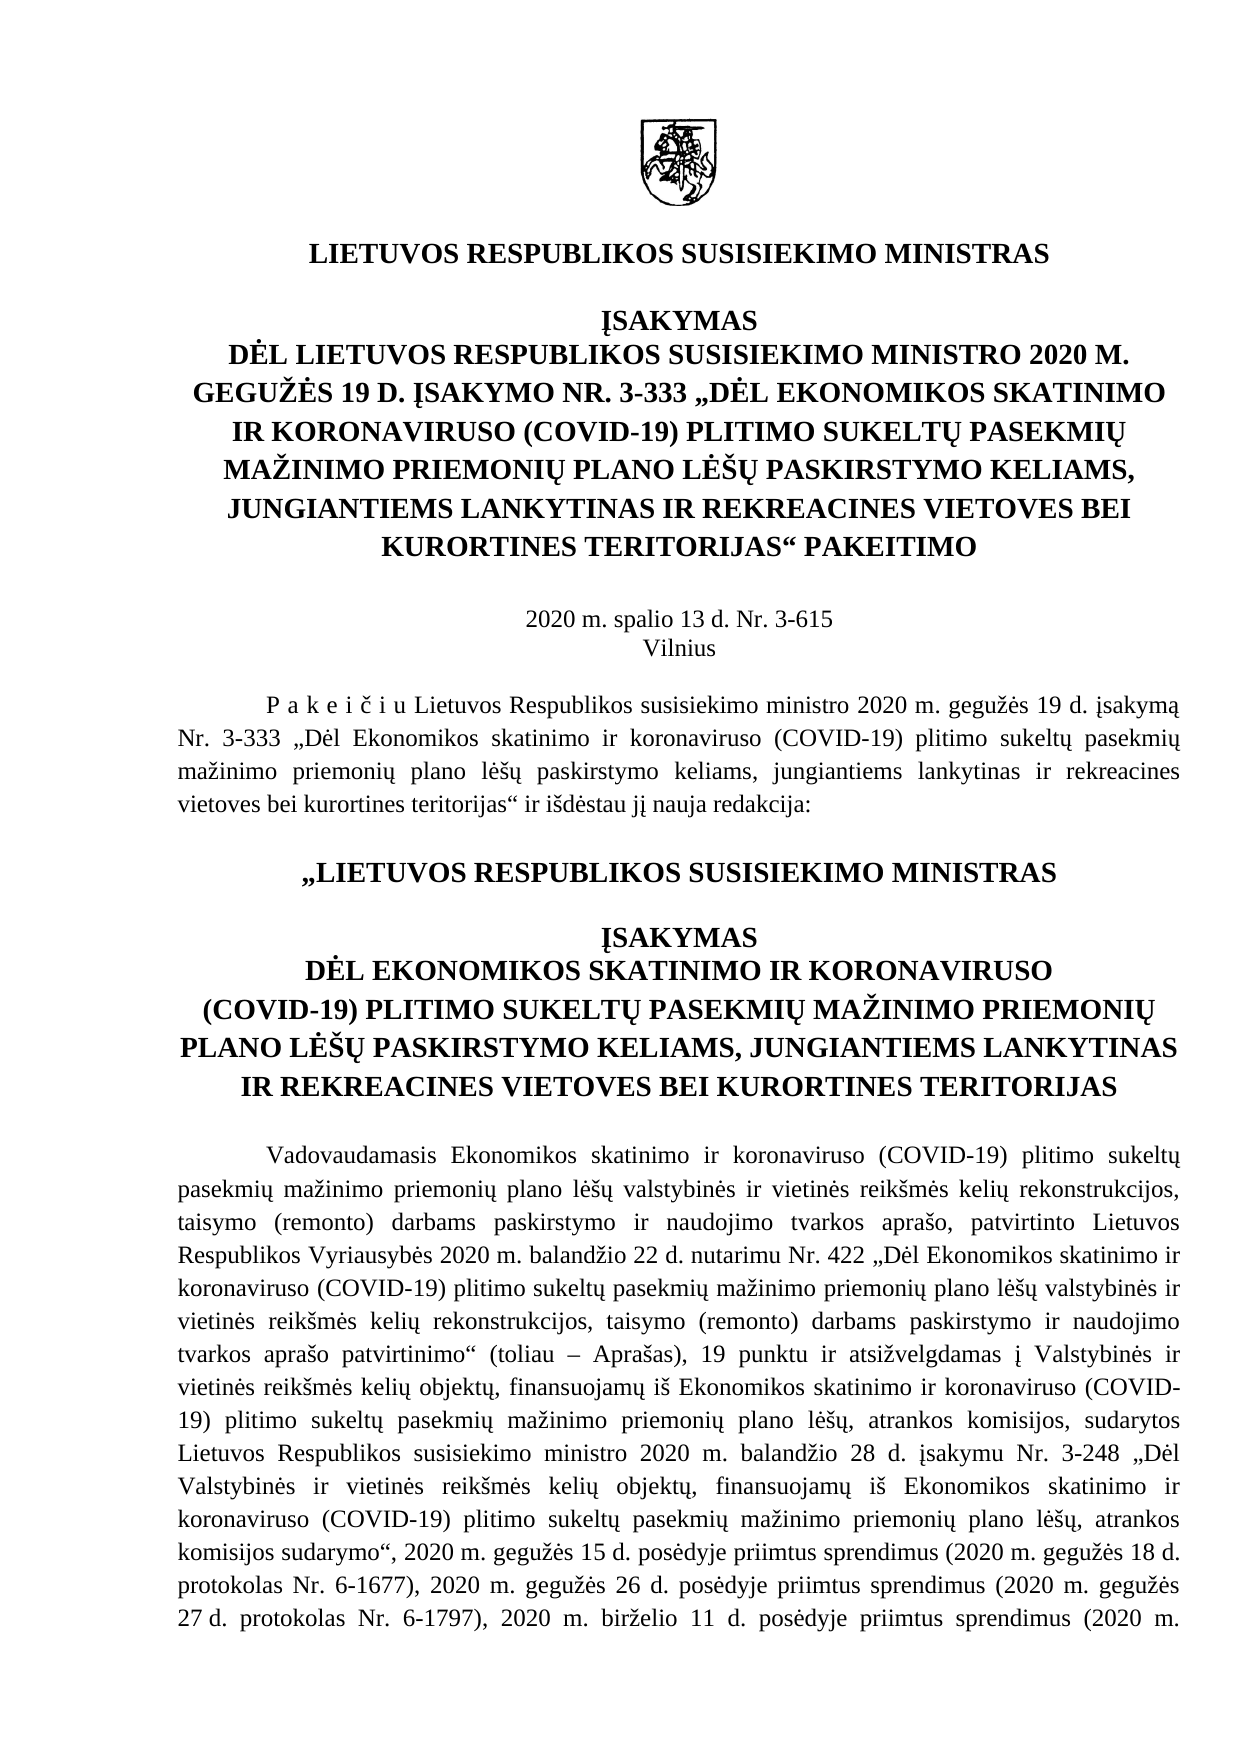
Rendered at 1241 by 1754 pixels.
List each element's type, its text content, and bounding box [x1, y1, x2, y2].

text ĮSAKYMAS [177, 920, 1181, 953]
text DĖL LIETUVOS RESPUBLIKOS SUSISIEKIMO MINISTRO 2020 M. GEGUŽĖS 19 D. ĮSAKYMO NR. 3-333 „DĖL EKONOMIKOS SKATINIMO IR KORONAVIRUSO (COVID-19) PLITIMO SUKELTŲ PASEKMIŲ MAŽINIMO PRIEMONIŲ PLANO LĖŠŲ PASKIRSTYMO KELIAMS, JUNGIANTIEMS LANKYTINAS IR REKREACINES VIETOVES BEI KURORTINES TERITORIJAS“ PAKEITIMO [177, 337, 1181, 563]
text ĮSAKYMAS [177, 303, 1181, 337]
text P a k e i č i u Lietuvos Respublikos susisiekimo ministro 2020 m. gegužės 19 d. įsakymą Nr. 3-333 „Dėl Ekonomikos skatinimo ir koronaviruso (COVID-19) plitimo sukeltų pasekmių mažinimo priemonių plano lėšų paskirstymo keliams, jungiantiems lankytinas ir rekreacines vietoves bei kurortines teritorijas“ ir išdėstau jį nauja redakcija: [177, 690, 1181, 818]
text Vilnius [177, 633, 1181, 661]
text (COVID-19) PLITIMO SUKELTŲ PASEKMIŲ MAŽINIMO PRIEMONIŲ [177, 992, 1181, 1026]
text PLANO LĖŠŲ PASKIRSTYMO KELIAMS, JUNGIANTIEMS LANKYTINAS IR REKREACINES VIETOVES BEI KURORTINES TERITORIJAS [177, 1031, 1181, 1103]
text DĖL EKONOMIKOS SKATINIMO IR KORONAVIRUSO [177, 953, 1181, 987]
text LIETUVOS RESPUBLIKOS SUSISIEKIMO MINISTRAS [177, 236, 1181, 270]
text Vadovaudamasis Ekonomikos skatinimo ir koronaviruso (COVID-19) plitimo sukeltų pasekmių mažinimo priemonių plano lėšų valstybinės ir vietinės reikšmės kelių rekonstrukcijos, taisymo (remonto) darbams paskirstymo ir naudojimo tvarkos aprašo, patvirtinto Lietuvos Respublikos Vyriausybės 2020 m. balandžio 22 d. nutarimu Nr. 422 „Dėl Ekonomikos skatinimo ir koronaviruso (COVID-19) plitimo sukeltų pasekmių mažinimo priemonių plano lėšų valstybinės ir vietinės reikšmės kelių rekonstrukcijos, taisymo (remonto) darbams paskirstymo ir naudojimo tvarkos aprašo patvirtinimo“ (toliau – Aprašas), 19 punktu ir atsižvelgdamas į Valstybinės ir vietinės reikšmės kelių objektų, finansuojamų iš Ekonomikos skatinimo ir koronaviruso (COVID-19) plitimo sukeltų pasekmių mažinimo priemonių plano lėšų, atrankos komisijos, sudarytos Lietuvos Respublikos susisiekimo ministro 2020 m. balandžio 28 d. įsakymu Nr. 3-248 „Dėl Valstybinės ir vietinės reikšmės kelių objektų, finansuojamų iš Ekonomikos skatinimo ir koronaviruso (COVID-19) plitimo sukeltų pasekmių mažinimo priemonių plano lėšų, atrankos komisijos sudarymo“, 2020 m. gegužės 15 d. posėdyje priimtus sprendimus (2020 m. gegužės 18 d. protokolas Nr. 6-1677), 2020 m. gegužės 26 d. posėdyje priimtus sprendimus (2020 m. gegužės 27 d. protokolas Nr. 6-1797), 2020 m. birželio 11 d. posėdyje priimtus sprendimus (2020 m. [177, 1141, 1181, 1632]
text „LIETUVOS RESPUBLIKOS SUSISIEKIMO MINISTRAS [177, 855, 1181, 889]
text 2020 m. spalio 13 d. Nr. 3-615 [177, 604, 1181, 633]
